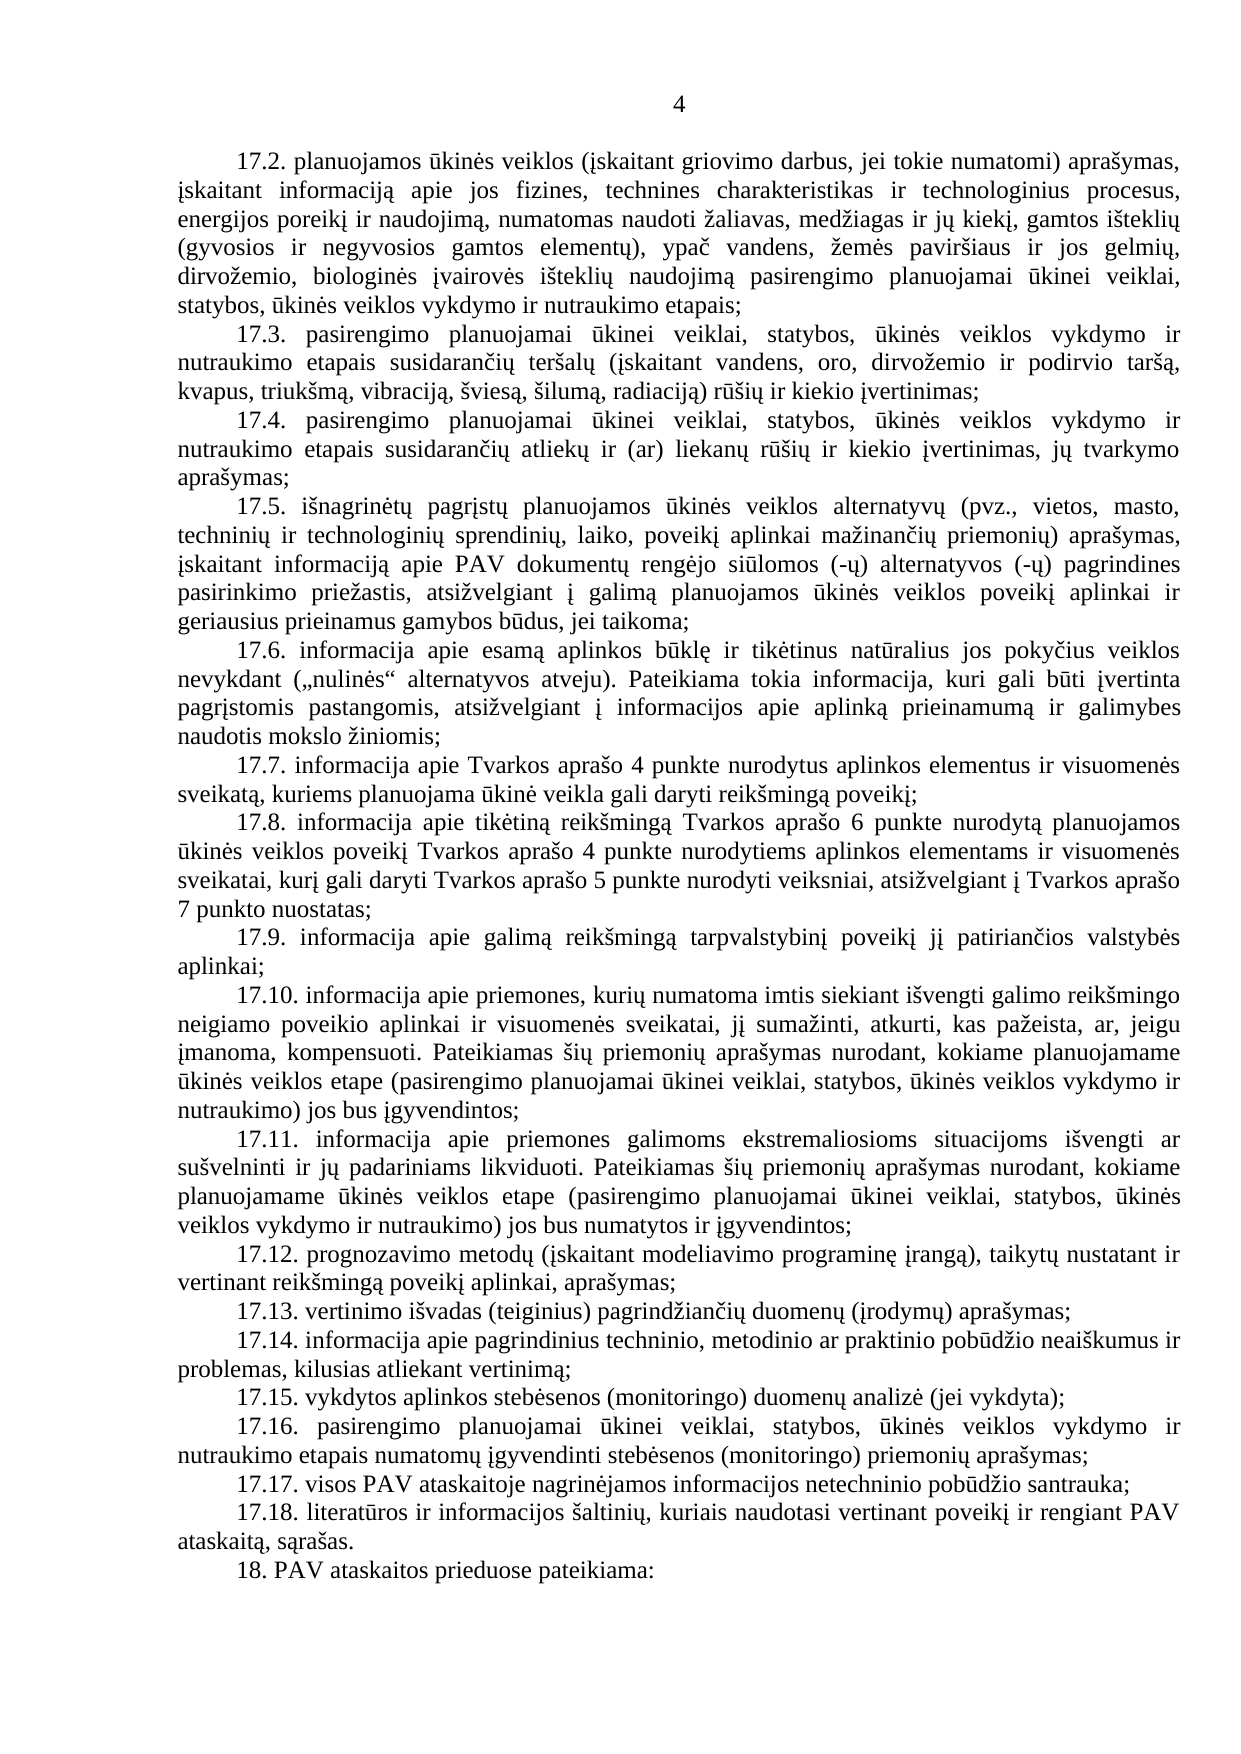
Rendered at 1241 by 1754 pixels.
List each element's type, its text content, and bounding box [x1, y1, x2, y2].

text 17.16. pasirengimo planuojamai ūkinei veiklai, statybos, ūkinės veiklos vykdymo ir nutraukimo etapais numatomų įgyvendinti stebėsenos (monitoringo) priemonių aprašymas; [177, 1411, 1181, 1469]
text 17.11. informacija apie priemones galimoms ekstremaliosioms situacijoms išvengti ar sušvelninti ir jų padariniams likviduoti. Pateikiamas šių priemonių aprašymas nurodant, kokiame planuojamame ūkinės veiklos etape (pasirengimo planuojamai ūkinei veiklai, statybos, ūkinės veiklos vykdymo ir nutraukimo) jos bus numatytos ir įgyvendintos; [177, 1124, 1181, 1239]
text 17.3. pasirengimo planuojamai ūkinei veiklai, statybos, ūkinės veiklos vykdymo ir nutraukimo etapais susidarančių teršalų (įskaitant vandens, oro, dirvožemio ir podirvio taršą, kvapus, triukšmą, vibraciją, šviesą, šilumą, radiaciją) rūšių ir kiekio įvertinimas; [177, 319, 1181, 405]
text 17.7. informacija apie Tvarkos aprašo 4 punkte nurodytus aplinkos elementus ir visuomenės sveikatą, kuriems planuojama ūkinė veikla gali daryti reikšmingą poveikį; [177, 750, 1181, 807]
text 17.14. informacija apie pagrindinius techninio, metodinio ar praktinio pobūdžio neaiškumus ir problemas, kilusias atliekant vertinimą; [177, 1325, 1181, 1382]
text 17.6. informacija apie esamą aplinkos būklę ir tikėtinus natūralius jos pokyčius veiklos nevykdant („nulinės“ alternatyvos atveju). Pateikiama tokia informacija, kuri gali būti įvertinta pagrįstomis pastangomis, atsižvelgiant į informacijos apie aplinką prieinamumą ir galimybes naudotis mokslo žiniomis; [177, 635, 1181, 750]
text 17.9. informacija apie galimą reikšmingą tarpvalstybinį poveikį jį patiriančios valstybės aplinkai; [177, 922, 1181, 980]
text 17.8. informacija apie tikėtiną reikšmingą Tvarkos aprašo 6 punkte nurodytą planuojamos ūkinės veiklos poveikį Tvarkos aprašo 4 punkte nurodytiems aplinkos elementams ir visuomenės sveikatai, kurį gali daryti Tvarkos aprašo 5 punkte nurodyti veiksniai, atsižvelgiant į Tvarkos aprašo 7 punkto nuostatas; [177, 807, 1181, 922]
text 17.18. literatūros ir informacijos šaltinių, kuriais naudotasi vertinant poveikį ir rengiant PAV ataskaitą, sąrašas. [177, 1497, 1181, 1555]
text 17.4. pasirengimo planuojamai ūkinei veiklai, statybos, ūkinės veiklos vykdymo ir nutraukimo etapais susidarančių atliekų ir (ar) liekanų rūšių ir kiekio įvertinimas, jų tvarkymo aprašymas; [177, 405, 1181, 491]
text 17.13. vertinimo išvadas (teiginius) pagrindžiančių duomenų (įrodymų) aprašymas; [177, 1296, 1181, 1325]
text 17.5. išnagrinėtų pagrįstų planuojamos ūkinės veiklos alternatyvų (pvz., vietos, masto, techninių ir technologinių sprendinių, laiko, poveikį aplinkai mažinančių priemonių) aprašymas, įskaitant informaciją apie PAV dokumentų rengėjo siūlomos (-ų) alternatyvos (-ų) pagrindines pasirinkimo priežastis, atsižvelgiant į galimą planuojamos ūkinės veiklos poveikį aplinkai ir geriausius prieinamus gamybos būdus, jei taikoma; [177, 491, 1181, 635]
text 17.15. vykdytos aplinkos stebėsenos (monitoringo) duomenų analizė (jei vykdyta); [177, 1382, 1181, 1411]
text 17.12. prognozavimo metodų (įskaitant modeliavimo programinę įrangą), taikytų nustatant ir vertinant reikšmingą poveikį aplinkai, aprašymas; [177, 1239, 1181, 1296]
text 18. PAV ataskaitos prieduose pateikiama: [177, 1555, 1181, 1584]
text 17.10. informacija apie priemones, kurių numatoma imtis siekiant išvengti galimo reikšmingo neigiamo poveikio aplinkai ir visuomenės sveikatai, jį sumažinti, atkurti, kas pažeista, ar, jeigu įmanoma, kompensuoti. Pateikiamas šių priemonių aprašymas nurodant, kokiame planuojamame ūkinės veiklos etape (pasirengimo planuojamai ūkinei veiklai, statybos, ūkinės veiklos vykdymo ir nutraukimo) jos bus įgyvendintos; [177, 980, 1181, 1124]
text 17.17. visos PAV ataskaitoje nagrinėjamos informacijos netechninio pobūdžio santrauka; [177, 1469, 1181, 1497]
text 17.2. planuojamos ūkinės veiklos (įskaitant griovimo darbus, jei tokie numatomi) aprašymas, įskaitant informaciją apie jos fizines, technines charakteristikas ir technologinius procesus, energijos poreikį ir naudojimą, numatomas naudoti žaliavas, medžiagas ir jų kiekį, gamtos išteklių (gyvosios ir negyvosios gamtos elementų), ypač vandens, žemės paviršiaus ir jos gelmių, dirvožemio, biologinės įvairovės išteklių naudojimą pasirengimo planuojamai ūkinei veiklai, statybos, ūkinės veiklos vykdymo ir nutraukimo etapais; [177, 146, 1181, 319]
